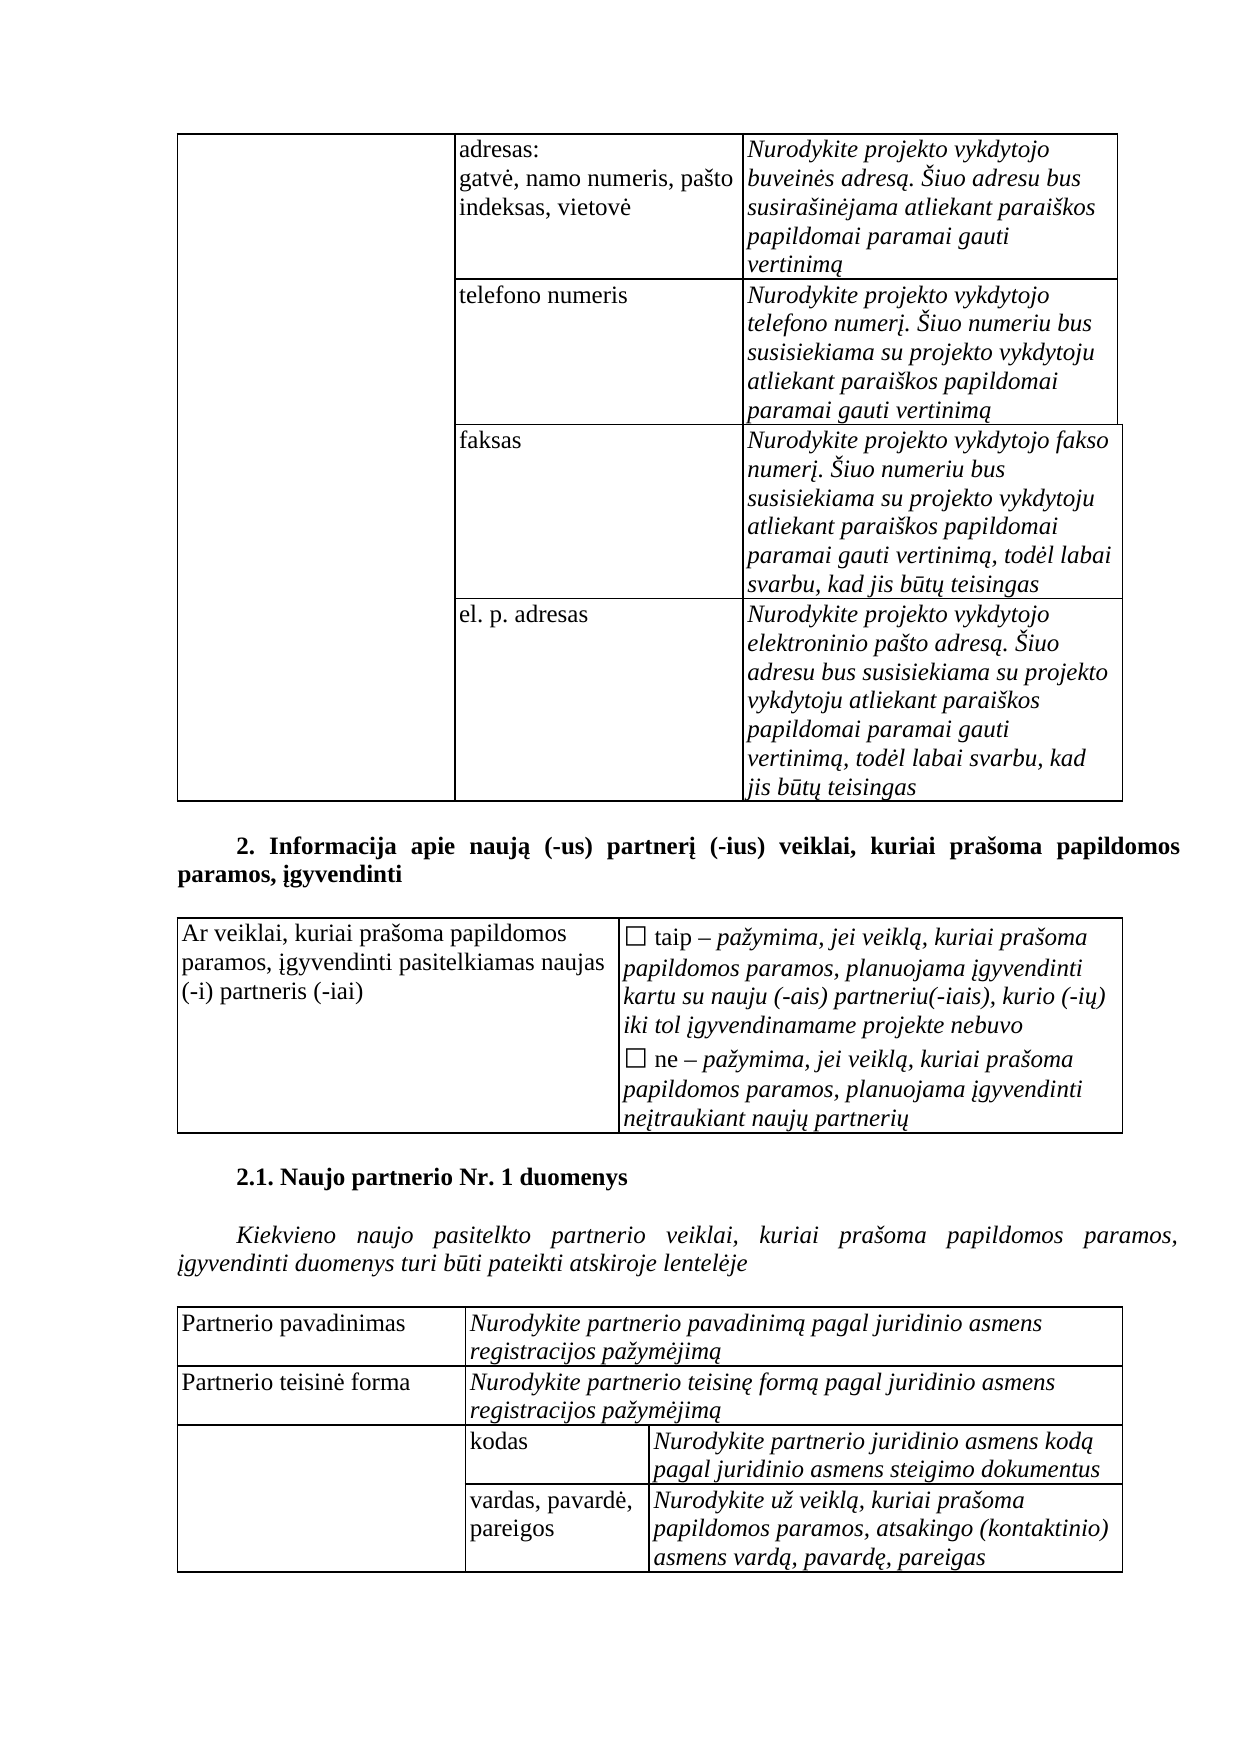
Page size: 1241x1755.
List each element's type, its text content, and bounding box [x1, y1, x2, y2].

table_cell faksas [456, 425, 742, 598]
table_cell [1118, 163, 1122, 278]
text Kiekvieno naujo pasitelkto partnerio veiklai, kuriai prašoma papildomos paramos, įgyvendinti duomenys turi būti pateikti atskiroje lentelėje [177, 1220, 1181, 1277]
table_cell Partnerio teisinė forma [178, 1367, 465, 1424]
table_cell [1118, 308, 1122, 423]
table_cell adresas: gatvė, namo numeris, pašto indeksas, vietovė [456, 135, 742, 278]
table_header Ar veiklai, kuriai prašoma papildomos paramos, įgyvendinti pasitelkiamas naujas (-i) partneris (-iai) [178, 919, 618, 1132]
table_cell telefono numeris [456, 280, 742, 423]
text 2.1. Naujo partnerio Nr. 1 duomenys [177, 1162, 1181, 1191]
text 2. Informacija apie naują (-us) partnerį (-ius) veiklai, kuriai prašoma papildomos paramos, įgyvendinti [177, 831, 1181, 888]
table_cell [178, 135, 454, 800]
table_cell ⬜[] ne – pažymima, jei veiklą, kuriai prašoma papildomos paramos, planuojama įgyvendinti neįtraukiant naujų partnerių [620, 1039, 1122, 1132]
table_cell el. p. adresas [456, 599, 742, 800]
table_cell kodas [466, 1426, 648, 1483]
table_header Partnerio pavadinimas [178, 1308, 465, 1365]
table_cell [178, 1426, 465, 1571]
table_cell vardas, pavardė, pareigos [466, 1485, 648, 1571]
